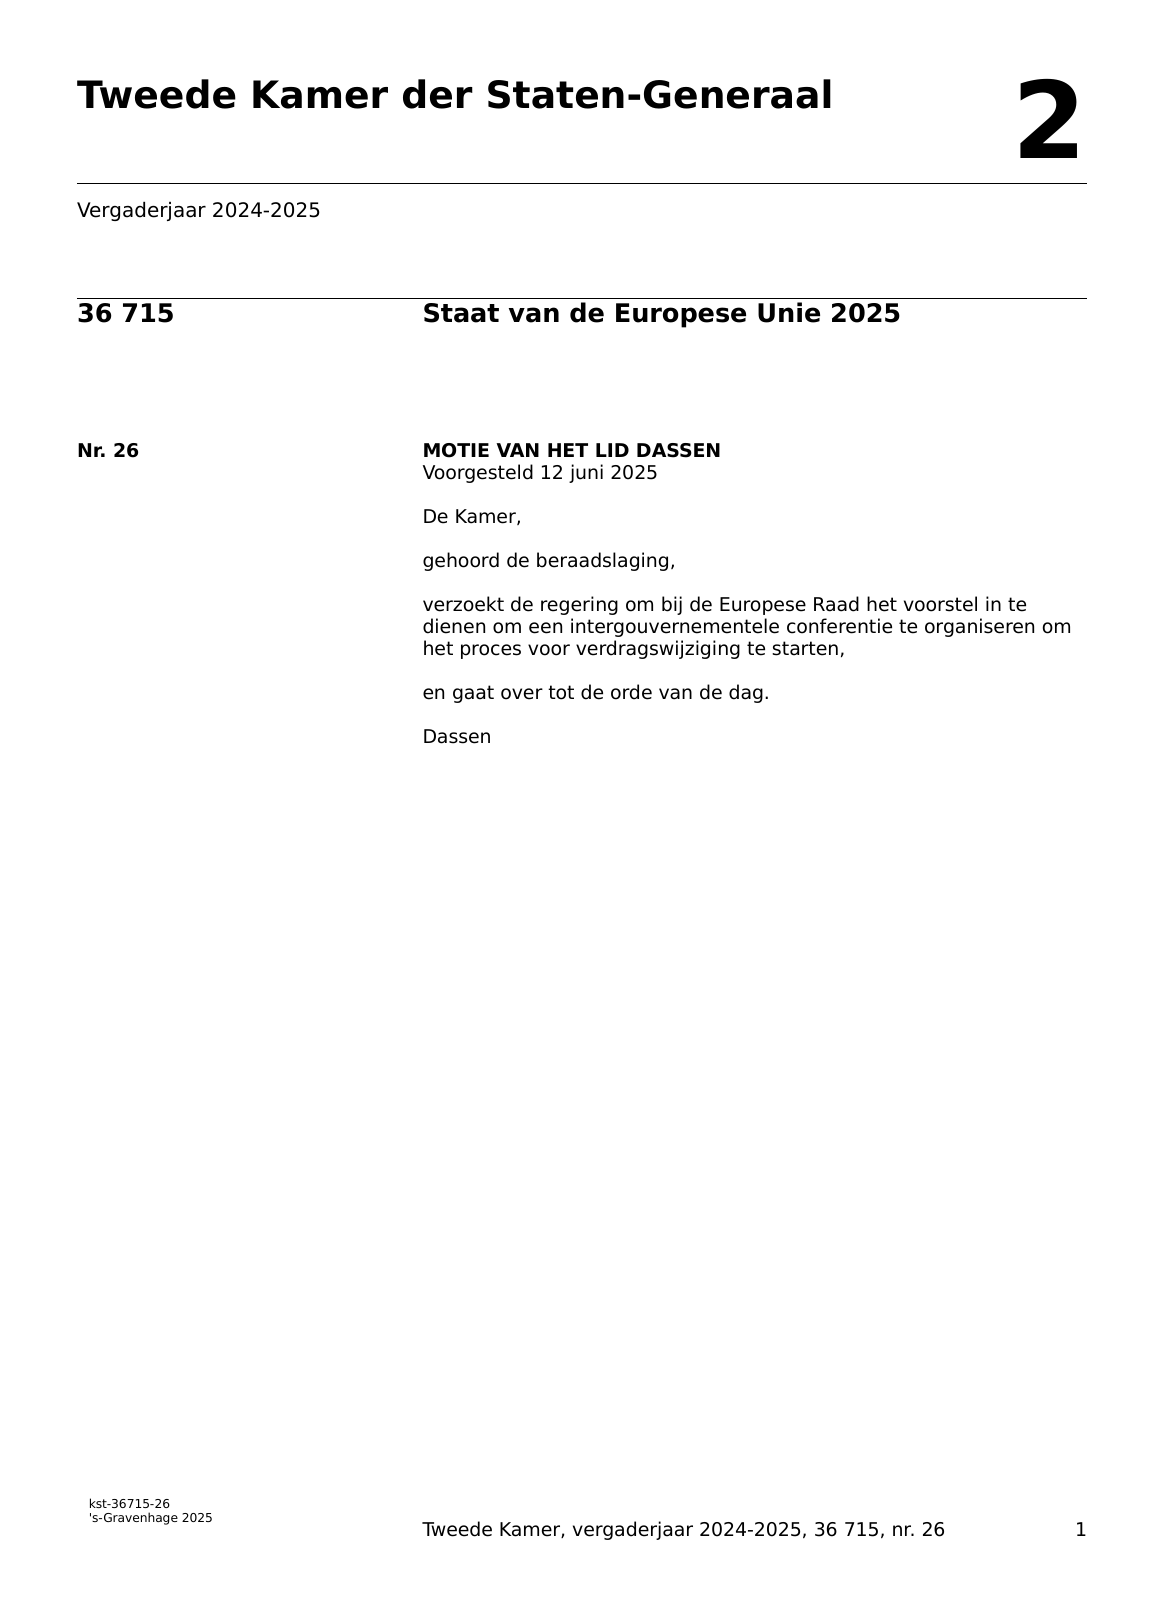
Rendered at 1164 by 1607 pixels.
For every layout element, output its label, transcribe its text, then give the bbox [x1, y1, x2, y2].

table_header Tweede Kamer der Staten-Generaal [77, 59, 886, 183]
text verzoekt de regering om bij de Europese Raad het voorstel in te dienen om een intergouvernementele conferentie te organiseren om het proces voor verdragswijziging te starten, [422, 594, 1087, 660]
text gehoord de beraadslaging, [422, 550, 1087, 572]
text Voorgesteld 12 juni 2025 [422, 462, 1087, 484]
text Dassen [422, 726, 1087, 748]
text 's-Gravenhage 2025 [88, 1511, 323, 1525]
text kst-36715-26 [88, 1497, 323, 1511]
table_cell Vergaderjaar 2024-2025 [77, 184, 1087, 298]
subtitle 36 715 Staat van de Europese Unie 2025 [77, 299, 1087, 329]
text De Kamer, [422, 506, 1087, 528]
text en gaat over tot de orde van de dag. [422, 682, 1087, 704]
table_header 2 [886, 59, 1087, 183]
subtitle Nr. 26 MOTIE VAN HET LID DASSEN [77, 440, 1087, 462]
